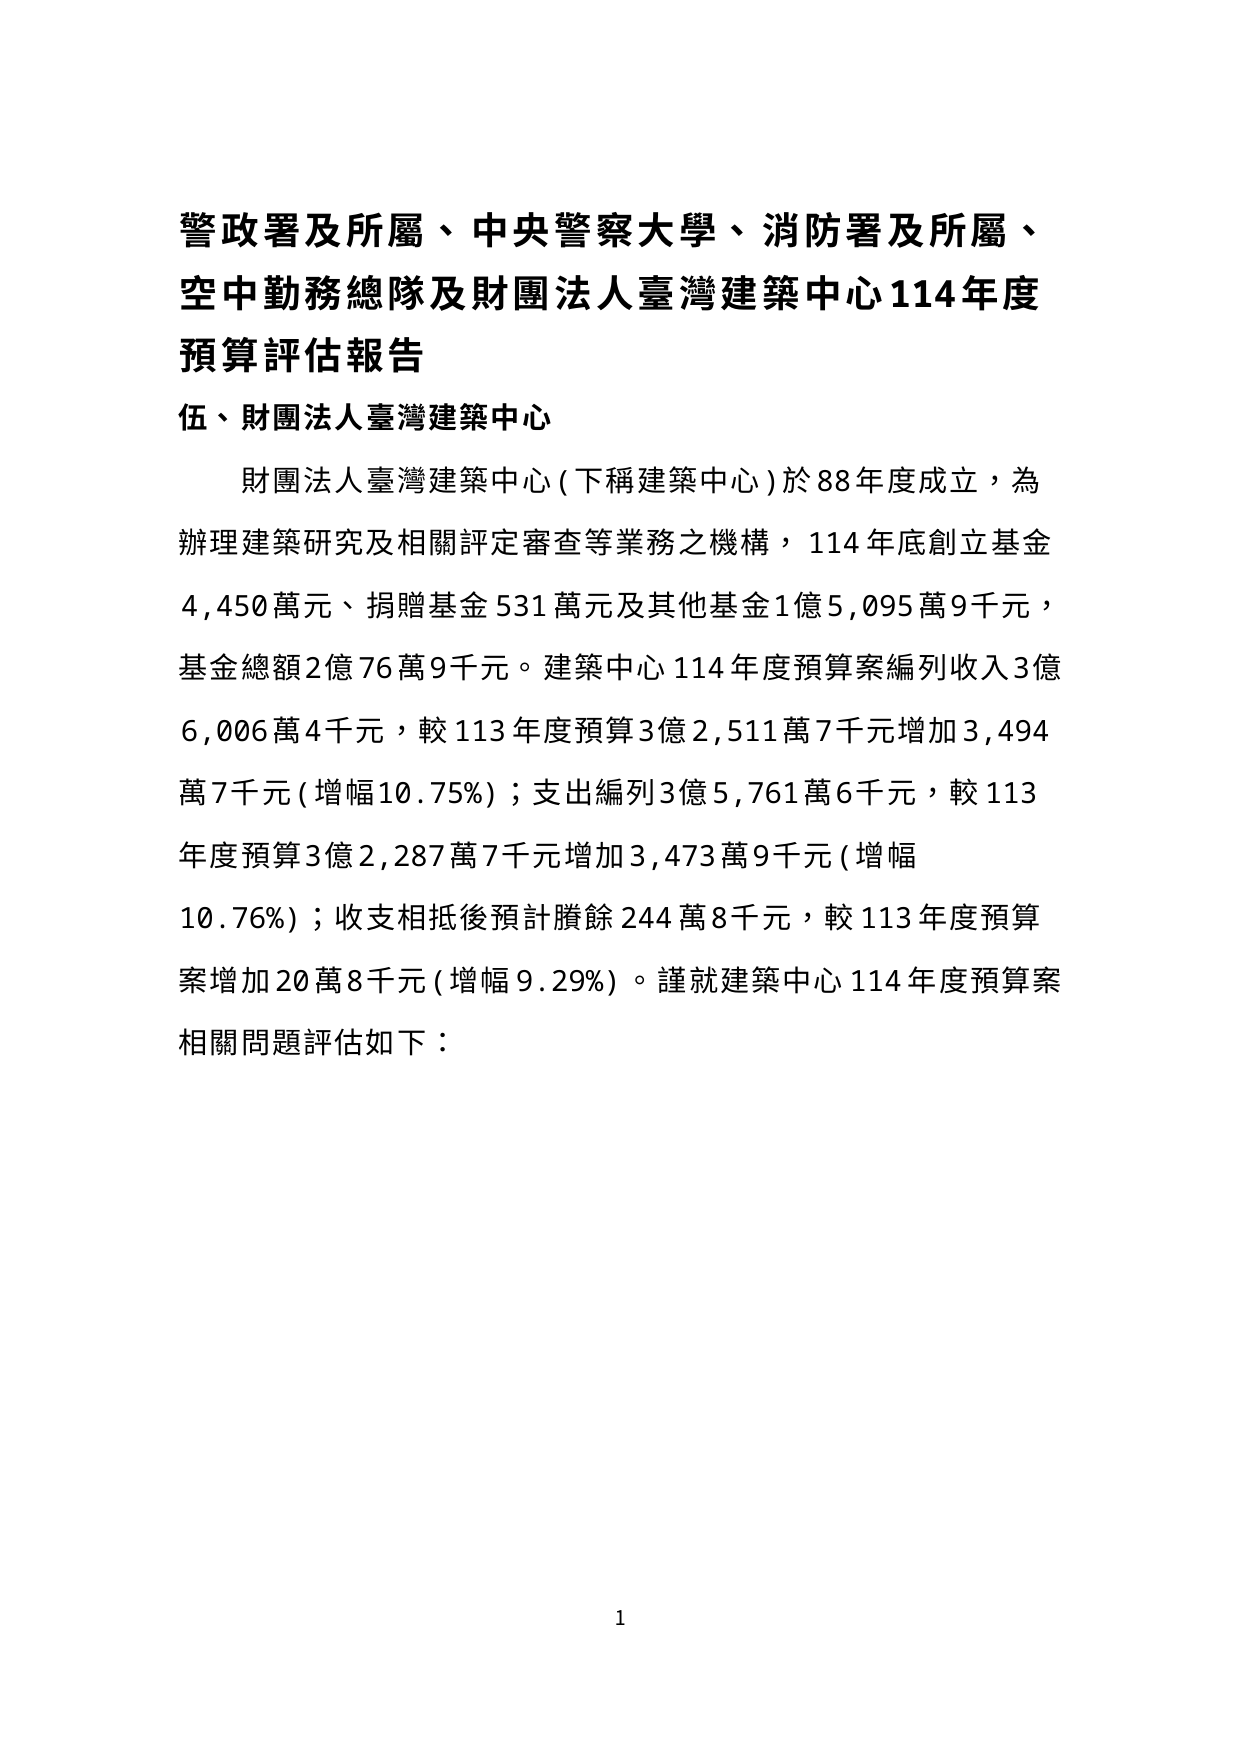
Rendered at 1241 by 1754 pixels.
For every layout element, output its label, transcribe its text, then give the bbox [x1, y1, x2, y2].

text 伍、財團法人臺灣建築中心 [177, 374, 1063, 437]
text 警政署及所屬、中央警察大學、消防署及所屬、空中勤務總隊及財團法人臺灣建築中心114年度預算評估報告 [177, 187, 1063, 374]
text 財團法人臺灣建築中心(下稱建築中心)於88年度成立，為辦理建築研究及相關評定審查等業務之機構，114年底創立基金4,450萬元、捐贈基金531萬元及其他基金1億5,095萬9千元，基金總額2億76萬9千元。建築中心114年度預算案編列收入3億6,006萬4千元，較113年度預算3億2,511萬7千元增加3,494萬7千元(增幅10.75%)；支出編列3億5,761萬6千元，較113年度預算3億2,287萬7千元增加3,473萬9千元(增幅10.76%)；收支相抵後預計賸餘244萬8千元，較113年度預算案增加20萬8千元(增幅9.29%)。謹就建築中心114年度預算案相關問題評估如下： [177, 437, 1063, 1062]
